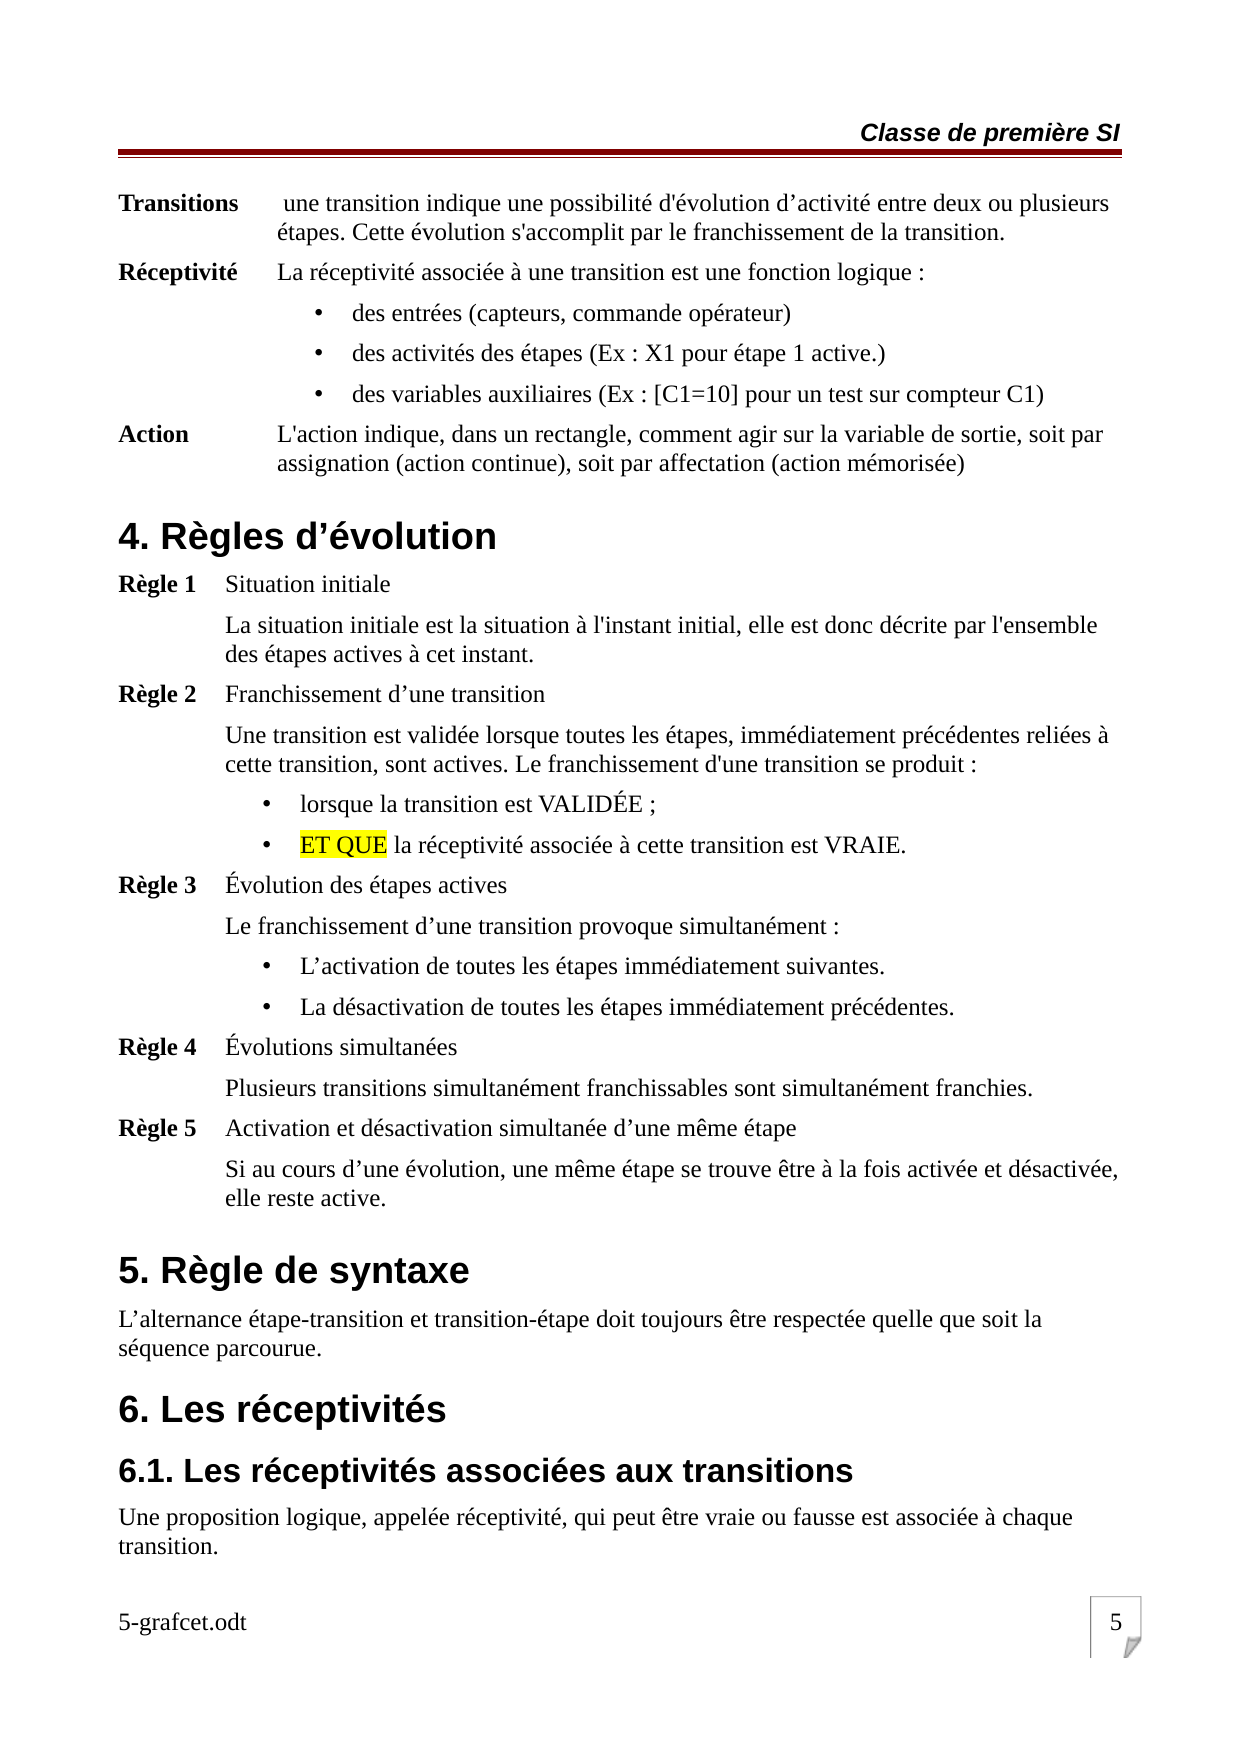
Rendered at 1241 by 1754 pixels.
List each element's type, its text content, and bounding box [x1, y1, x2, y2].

table_cell Transitions [118, 188, 277, 257]
subtitle 6. Les réceptivités [118, 1387, 1122, 1430]
table_cell Règle 3 [118, 870, 225, 1032]
table_cell L'action indique, dans un rectangle, comment agir sur la variable de sortie, soit par assignation (action continue), soit par affectation (action mémorisée) [277, 419, 1122, 488]
table_cell Règle 2 [118, 679, 225, 870]
table_cell Règle 5 [118, 1113, 225, 1223]
table_cell Activation et désactivation simultanée d’une même étape Si au cours d’une évolution, une même étape se trouve être à la fois activée et désactivée, elle reste active. [225, 1113, 1122, 1223]
text L’alternance étape-transition et transition-étape doit toujours être respectée quelle que soit la séquence parcourue. [118, 1304, 1122, 1362]
table_cell Règle 4 [118, 1032, 225, 1113]
table_cell Réceptivité [118, 257, 277, 419]
table_cell Action [118, 419, 277, 488]
table_cell La réceptivité associée à une transition est une fonction logique : des entrées (capteurs, commande opérateur) des activités des étapes (Ex : X1 pour étape 1 active.) des variables auxiliaires (Ex : [C1=10] pour un test sur compteur C1) [277, 257, 1122, 419]
text Une proposition logique, appelée réceptivité, qui peut être vraie ou fausse est associée à chaque transition. [118, 1502, 1122, 1560]
subtitle 6.1. Les réceptivités associées aux transitions [118, 1451, 1122, 1490]
table_header Situation initiale La situation initiale est la situation à l'instant initial, elle est donc décrite par l'ensemble des étapes actives à cet instant. [225, 570, 1122, 679]
subtitle 4. Règles d’évolution [118, 513, 1122, 557]
table_cell Franchissement d’une transition Une transition est validée lorsque toutes les étapes, immédiatement précédentes reliées à cette transition, sont actives. Le franchissement d'une transition se produit : lorsque la transition est VALIDÉE ; ET QUE la réceptivité associée à cette transition est VRAIE. [225, 679, 1122, 870]
table_cell une transition indique une possibilité d'évolution d’activité entre deux ou plusieurs étapes. Cette évolution s'accomplit par le franchissement de la transition. [277, 188, 1122, 257]
table_cell Évolutions simultanées Plusieurs transitions simultanément franchissables sont simultanément franchies. [225, 1032, 1122, 1113]
table_header Règle 1 [118, 570, 225, 679]
subtitle 5. Règle de syntaxe [118, 1248, 1122, 1292]
table_cell Évolution des étapes actives Le franchissement d’une transition provoque simultanément : L’activation de toutes les étapes immédiatement suivantes. La désactivation de toutes les étapes immédiatement précédentes. [225, 870, 1122, 1032]
